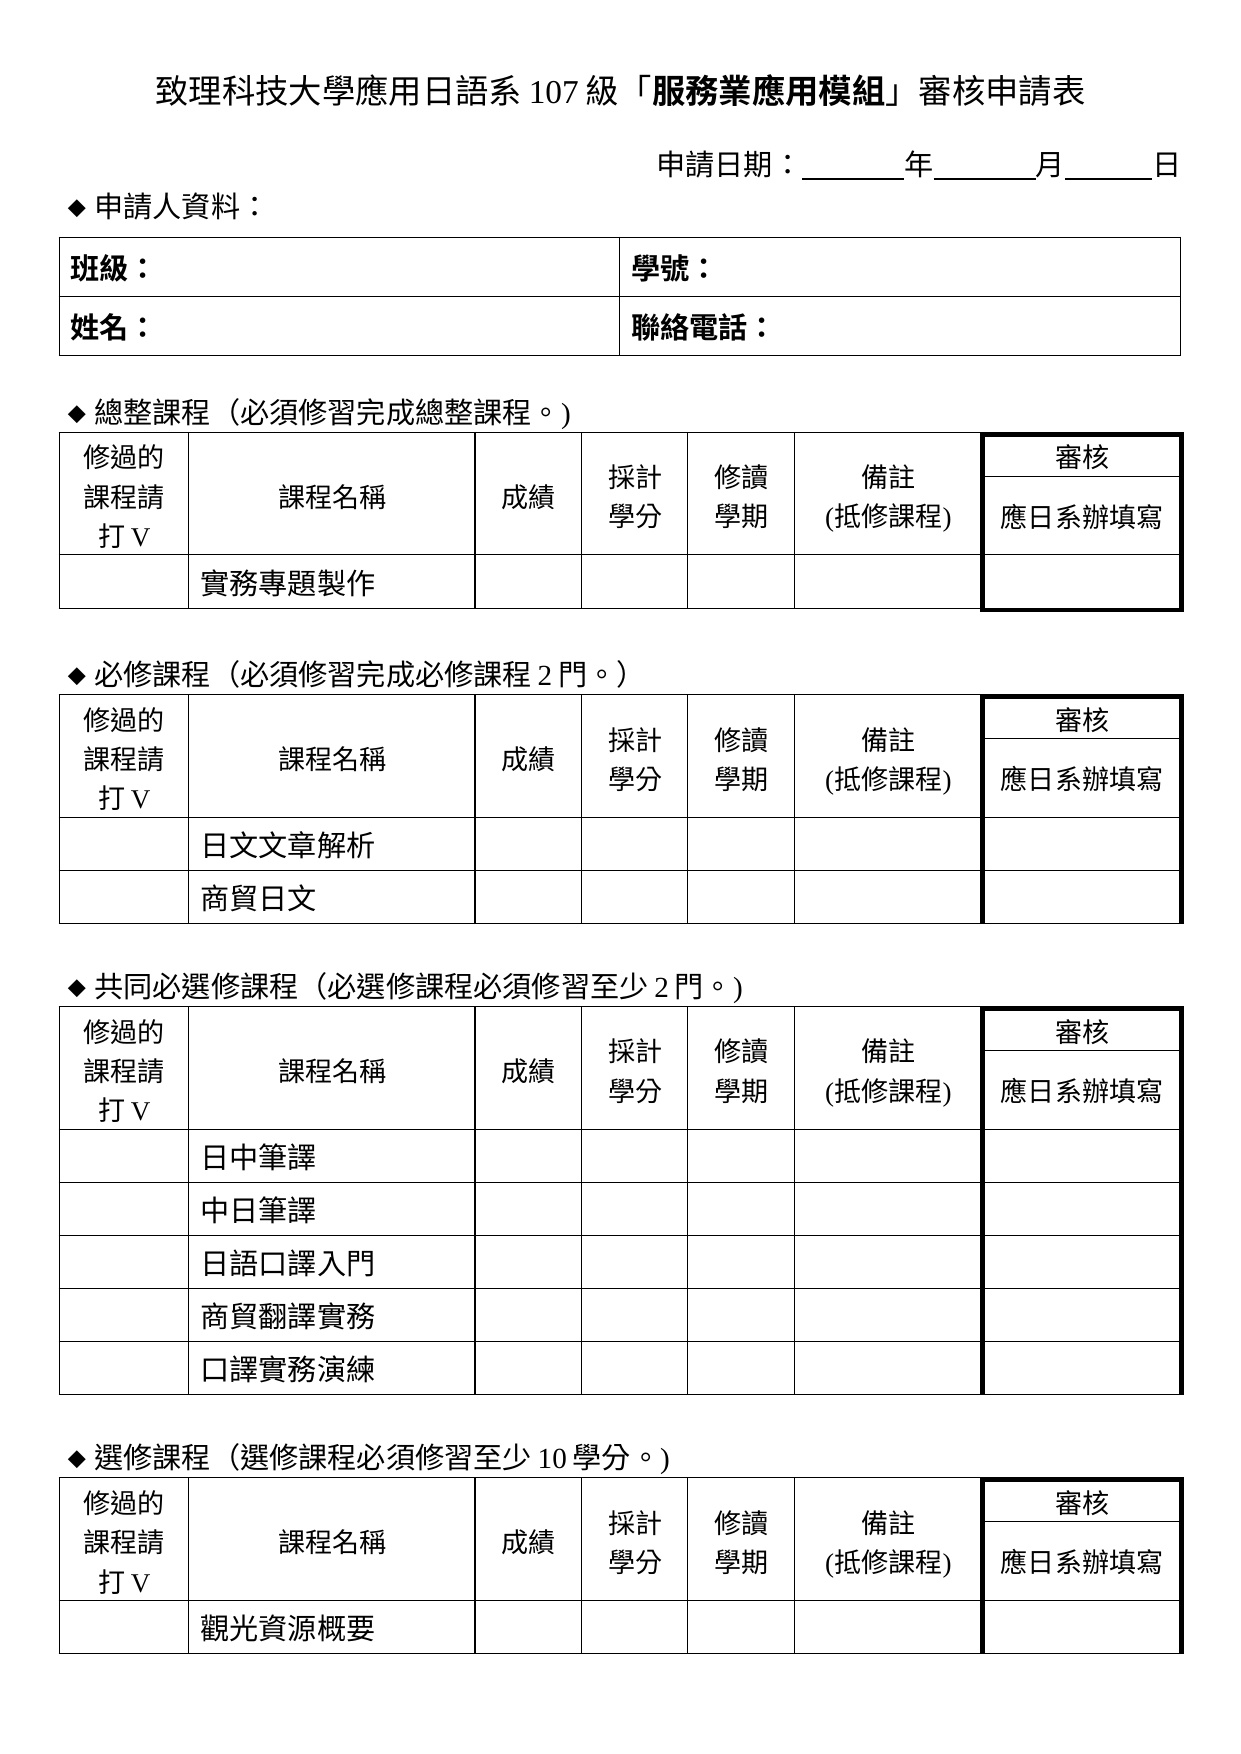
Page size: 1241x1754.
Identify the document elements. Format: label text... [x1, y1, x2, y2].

table_header 修過的課程請打V [60, 695, 188, 817]
table_cell 聯絡電話： [620, 297, 1180, 355]
table_cell 商貿翻譯實務 [189, 1289, 474, 1341]
table_cell [985, 1342, 1179, 1394]
table_header 修過的課程請打V [60, 433, 188, 554]
table_cell [688, 1342, 794, 1394]
table_cell [985, 1289, 1179, 1341]
table_cell [476, 1130, 581, 1182]
table_cell [688, 1183, 794, 1235]
text 申請日期： 年 月 日 [59, 141, 1181, 184]
table_cell 日語口譯入門 [189, 1236, 474, 1288]
table_cell [582, 1130, 687, 1182]
table_cell [476, 1342, 581, 1394]
table_cell [985, 1130, 1179, 1182]
table_header 成績 [476, 695, 581, 817]
table_cell [688, 1236, 794, 1288]
table_cell [582, 818, 687, 870]
table_cell [582, 871, 687, 923]
table_cell [476, 1601, 581, 1653]
table_header 成績 [476, 1007, 581, 1128]
table_cell 應日系辦填寫 [985, 1522, 1179, 1600]
table_header 採計 學分 [582, 1478, 687, 1600]
text ◆必修課程（必須修習完成必修課程2門。） [59, 652, 1181, 694]
table_header 審核 [985, 1011, 1179, 1050]
table_cell 應日系辦填寫 [985, 477, 1179, 554]
table_cell [476, 1183, 581, 1235]
table_cell [985, 818, 1179, 870]
table_header 學號： [620, 238, 1180, 296]
table_header 成績 [476, 433, 581, 554]
table_header 修讀 學期 [688, 695, 794, 817]
table_header 課程名稱 [189, 1007, 474, 1128]
table_cell [688, 1601, 794, 1653]
table_cell [582, 1236, 687, 1288]
table_cell [60, 555, 188, 607]
table_cell 姓名： [60, 297, 619, 355]
table_header 備註 (抵修課程) [795, 1478, 980, 1600]
table_header 備註 (抵修課程) [795, 433, 980, 554]
table_header 修讀 學期 [688, 1478, 794, 1600]
table_cell [795, 1601, 980, 1653]
table_cell 日文文章解析 [189, 818, 474, 870]
table_cell [60, 1130, 188, 1182]
table_header 備註 (抵修課程) [795, 1007, 980, 1128]
table_cell [795, 1183, 980, 1235]
table_cell [795, 1236, 980, 1288]
table_cell [476, 555, 581, 607]
table_cell [582, 1342, 687, 1394]
table_header 修讀 學期 [688, 433, 794, 554]
text ◆共同必選修課程（必選修課程必須修習至少2門。) [59, 924, 1181, 1006]
table_cell [60, 1236, 188, 1288]
table_cell [985, 555, 1179, 607]
table_cell [582, 555, 687, 607]
table_cell [476, 1289, 581, 1341]
table_cell [795, 1130, 980, 1182]
table_cell [795, 1289, 980, 1341]
table_header 採計 學分 [582, 1007, 687, 1128]
table_header 備註 (抵修課程) [795, 695, 980, 817]
table_cell [688, 818, 794, 870]
table_cell 商貿日文 [189, 871, 474, 923]
table_cell [60, 871, 188, 923]
table_header 修讀 學期 [688, 1007, 794, 1128]
table_header 課程名稱 [189, 433, 474, 554]
table_cell [582, 1601, 687, 1653]
table_cell [985, 1236, 1179, 1288]
table_cell [688, 1130, 794, 1182]
table_header 審核 [985, 699, 1179, 738]
table_header 修過的課程請打V [60, 1478, 188, 1600]
table_cell 中日筆譯 [189, 1183, 474, 1235]
table_cell [582, 1183, 687, 1235]
table_cell 觀光資源概要 [189, 1601, 474, 1653]
text ◆申請人資料： [59, 184, 1151, 226]
text ◆總整課程（必須修習完成總整課程。) [59, 389, 1181, 432]
table_cell [795, 1342, 980, 1394]
table_cell [60, 1601, 188, 1653]
table_cell 應日系辦填寫 [985, 1051, 1179, 1128]
table_cell [60, 1183, 188, 1235]
table_header 課程名稱 [189, 695, 474, 817]
table_header 班級： [60, 238, 619, 296]
text 致理科技大學應用日語系107級「服務業應用模組」審核申請表 [59, 64, 1181, 113]
table_cell 實務專題製作 [189, 555, 474, 607]
table_cell 日中筆譯 [189, 1130, 474, 1182]
table_cell [795, 871, 980, 923]
table_cell [795, 555, 980, 607]
table_cell 口譯實務演練 [189, 1342, 474, 1394]
table_cell [688, 555, 794, 607]
table_header 採計 學分 [582, 433, 687, 554]
table_cell [985, 1601, 1179, 1653]
table_cell [476, 871, 581, 923]
table_cell [476, 818, 581, 870]
table_header 審核 [985, 437, 1179, 476]
table_header 修過的課程請打V [60, 1007, 188, 1128]
table_cell [476, 1236, 581, 1288]
table_header 審核 [985, 1482, 1179, 1521]
table_cell [688, 871, 794, 923]
table_cell 應日系辦填寫 [985, 739, 1179, 817]
table_header 成績 [476, 1478, 581, 1600]
text ◆選修課程（選修課程必須修習至少10學分。) [59, 1395, 1181, 1477]
table_header 課程名稱 [189, 1478, 474, 1600]
table_cell [582, 1289, 687, 1341]
table_cell [60, 1289, 188, 1341]
table_cell [688, 1289, 794, 1341]
table_cell [60, 1342, 188, 1394]
table_cell [985, 1183, 1179, 1235]
table_cell [795, 818, 980, 870]
table_cell [60, 818, 188, 870]
table_header 採計 學分 [582, 695, 687, 817]
table_cell [985, 871, 1179, 923]
